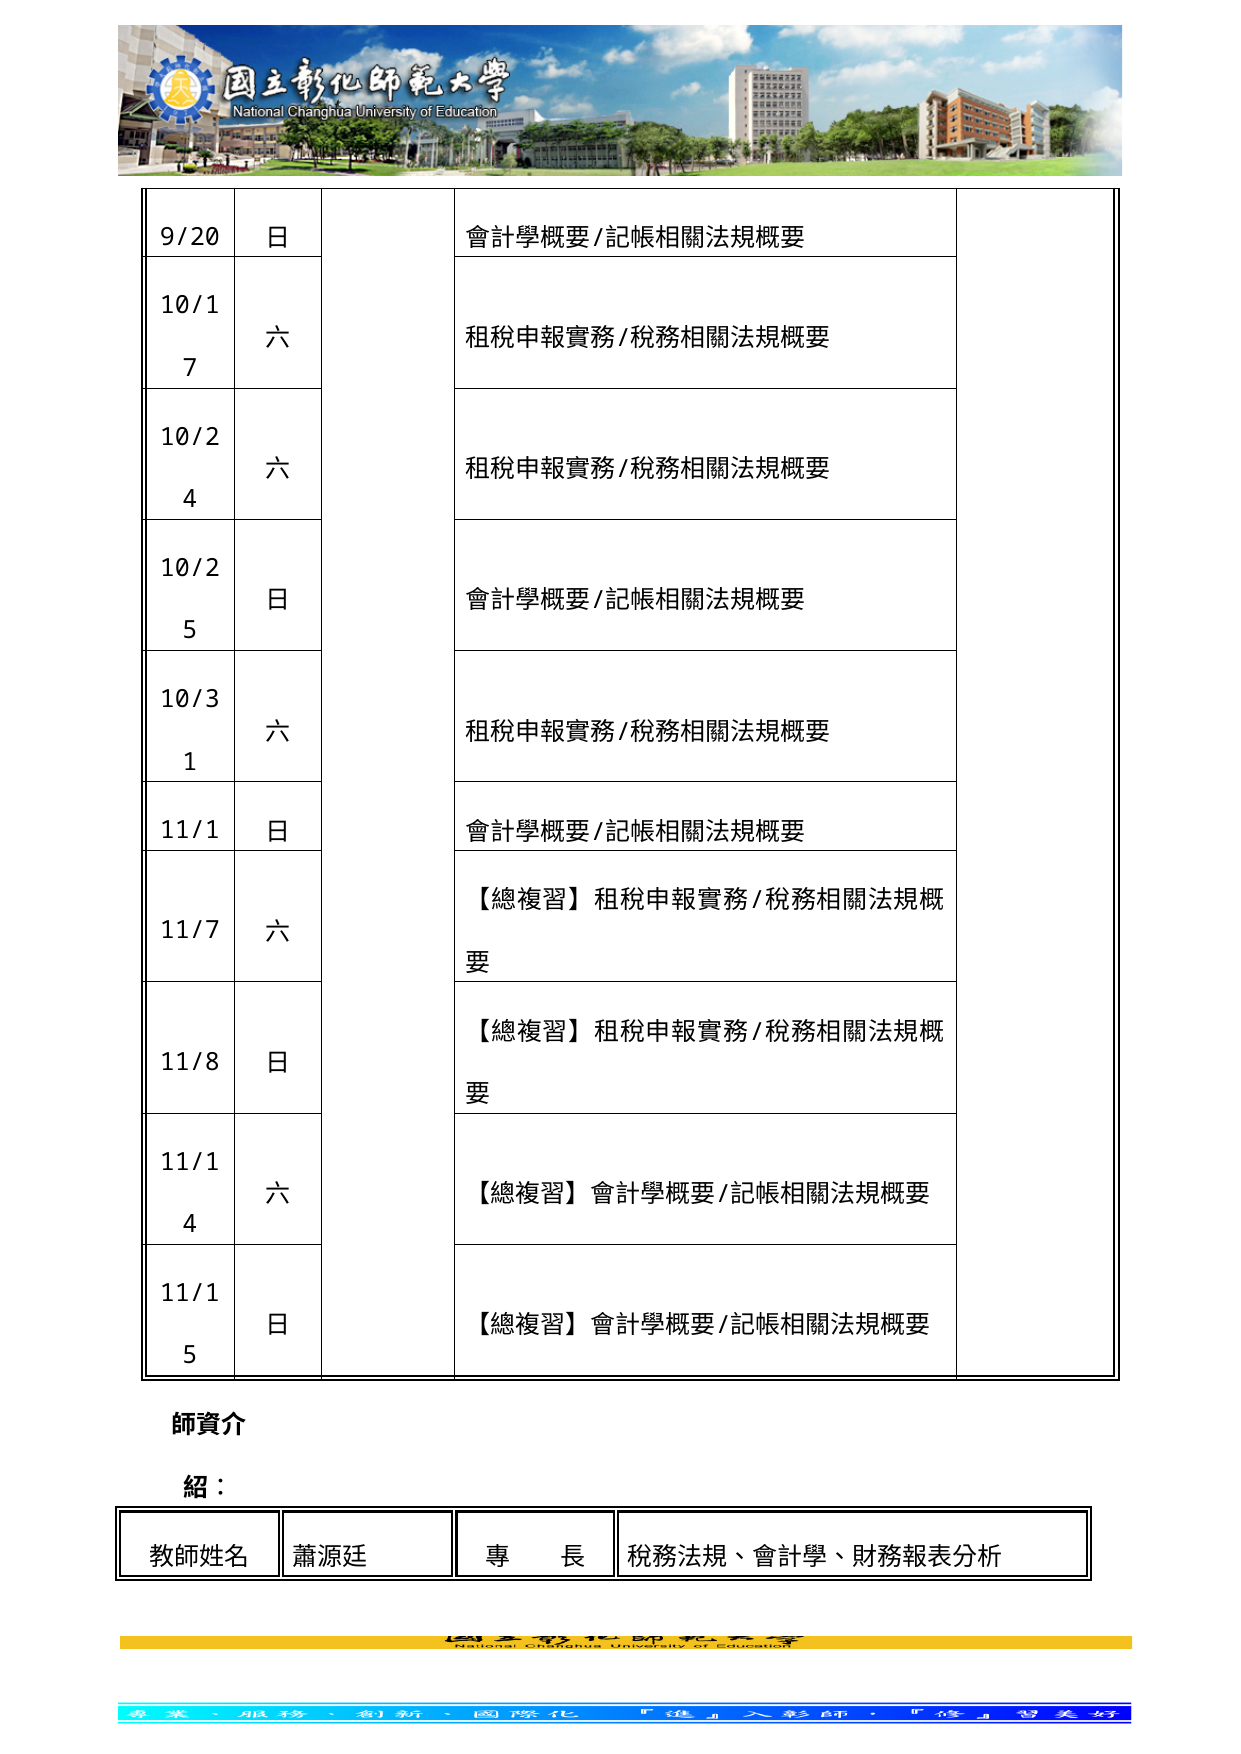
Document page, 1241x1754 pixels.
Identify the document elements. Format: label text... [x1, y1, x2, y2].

table_header [279, 1381, 1102, 1506]
table_cell [322, 189, 454, 1375]
table_cell 日 [235, 1245, 321, 1375]
table_cell 【總複習】租稅申報實務/稅務相關法規概要 [455, 851, 956, 981]
table_cell 租稅申報實務/稅務相關法規概要 [455, 389, 956, 519]
table_cell 10/25 [147, 520, 234, 650]
table_header 師資介紹： [138, 1381, 279, 1506]
table_cell 【總複習】租稅申報實務/稅務相關法規概要 [455, 982, 956, 1112]
table_cell 六 [235, 389, 321, 519]
table_cell 六 [235, 257, 321, 387]
table_cell 11/7 [147, 851, 234, 981]
table_cell 日 [235, 782, 321, 850]
table_cell 會計學概要/記帳相關法規概要 [455, 782, 956, 850]
table_header 蕭源廷 [284, 1513, 451, 1575]
table_cell 10/24 [147, 389, 234, 519]
table_cell 【總複習】會計學概要/記帳相關法規概要 [455, 1114, 956, 1244]
table_header 稅務法規、會計學、財務報表分析 [619, 1513, 1086, 1575]
table_cell 日 [235, 520, 321, 650]
table_cell 日 [235, 189, 321, 256]
table_cell 租稅申報實務/稅務相關法規概要 [455, 257, 956, 387]
table_cell [957, 189, 1113, 1375]
table_cell 11/1 [147, 782, 234, 850]
table_header 教師姓名 [121, 1513, 278, 1575]
table_cell 六 [235, 1114, 321, 1244]
table_cell 六 [235, 851, 321, 981]
table_cell 9/20 [147, 189, 234, 256]
table_cell 10/31 [147, 651, 234, 781]
table_cell 會計學概要/記帳相關法規概要 [455, 189, 956, 256]
table_cell 租稅申報實務/稅務相關法規概要 [455, 651, 956, 781]
table_cell 【總複習】會計學概要/記帳相關法規概要 [455, 1245, 956, 1375]
table_cell 11/8 [147, 982, 234, 1112]
table_cell 日 [235, 982, 321, 1112]
table_cell 六 [235, 651, 321, 781]
table_cell 會計學概要/記帳相關法規概要 [455, 520, 956, 650]
table_header 專 長 [458, 1513, 613, 1575]
table_cell 11/14 [147, 1114, 234, 1244]
table_cell 10/17 [147, 257, 234, 387]
table_cell 11/15 [147, 1245, 234, 1375]
